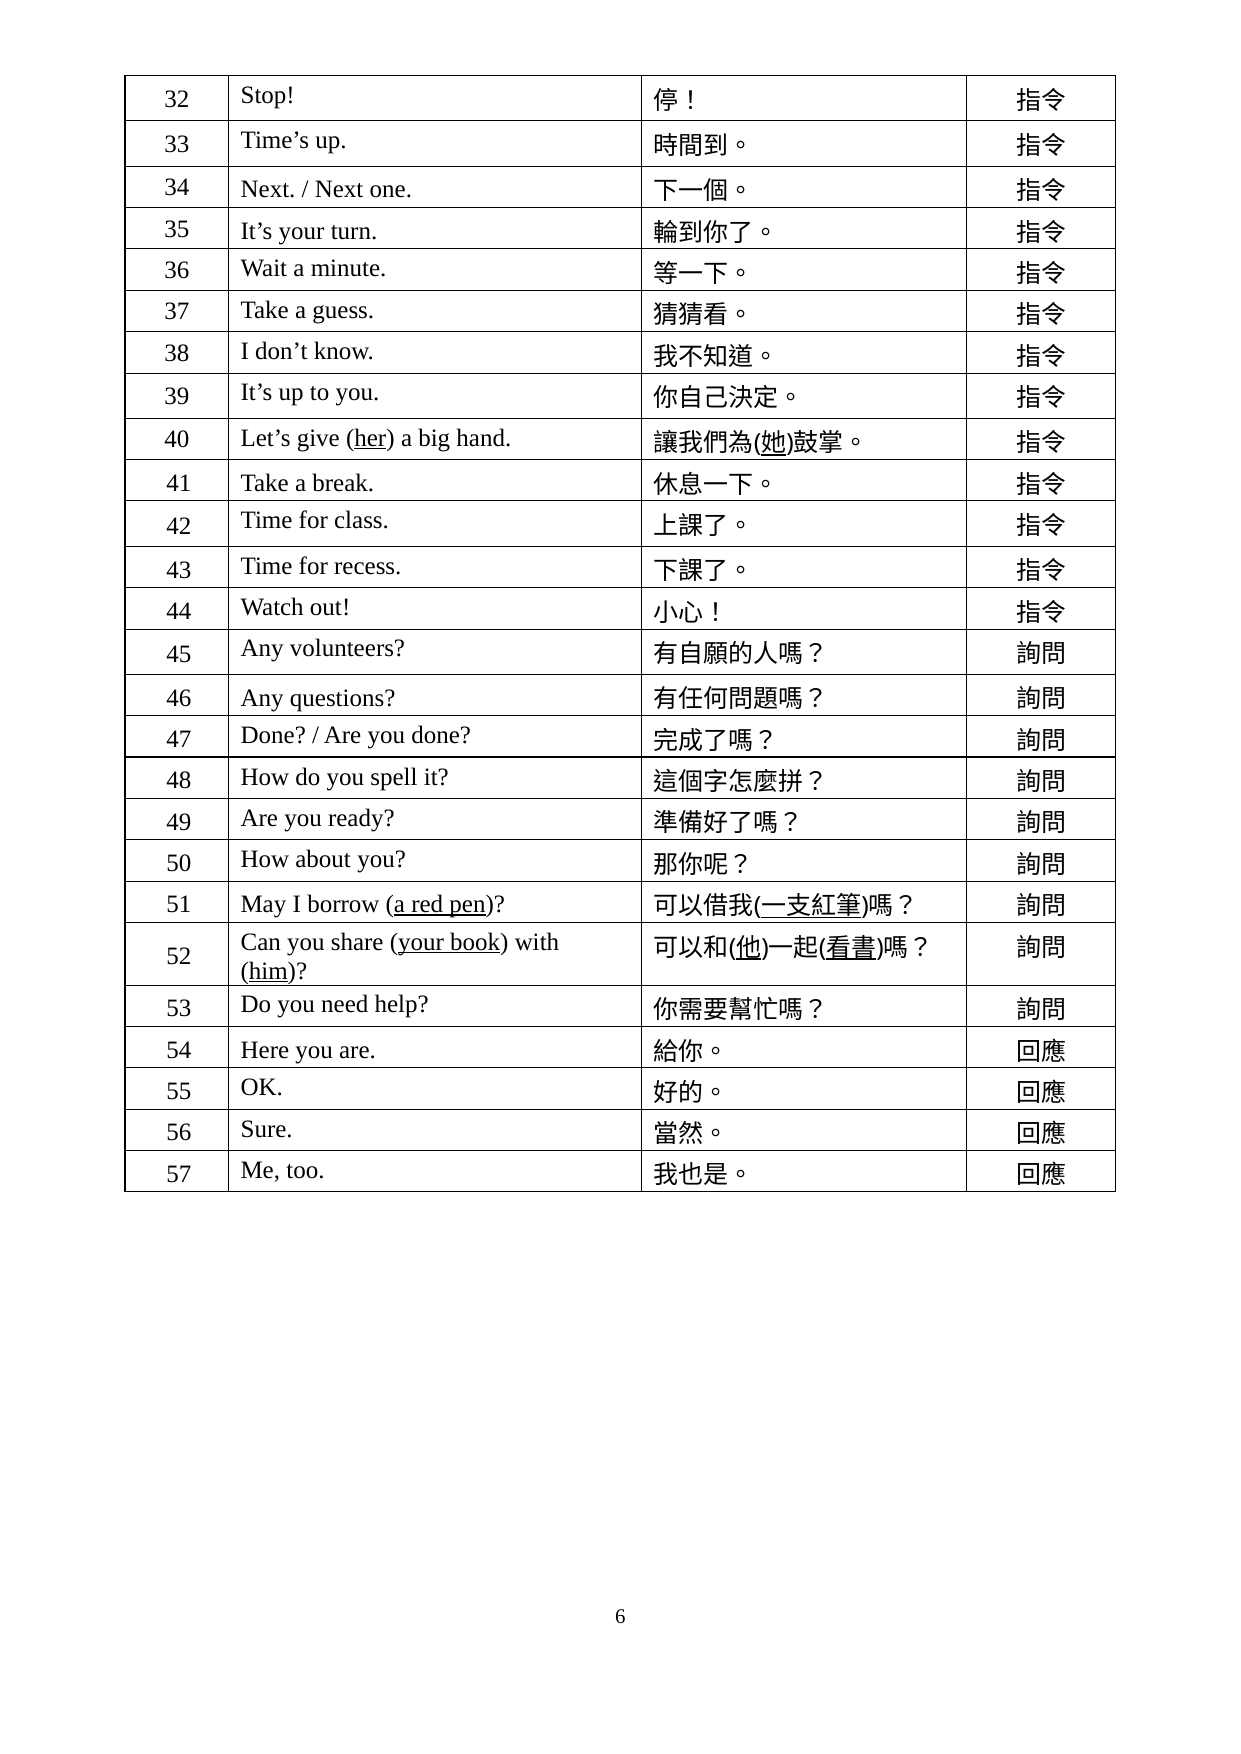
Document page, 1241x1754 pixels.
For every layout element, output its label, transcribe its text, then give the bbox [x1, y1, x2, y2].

table_cell 49 [126, 799, 228, 839]
table_cell 停！ [642, 76, 966, 120]
table_cell 33 [126, 121, 228, 166]
table_cell 指令 [967, 167, 1115, 207]
table_cell 上課了。 [642, 501, 966, 546]
table_cell 34 [126, 167, 228, 207]
table_cell Any volunteers? [229, 630, 641, 674]
table_cell 休息一下。 [642, 460, 966, 500]
table_cell 詢問 [967, 923, 1115, 984]
table_cell How do you spell it? [229, 758, 641, 798]
table_cell 指令 [967, 121, 1115, 166]
table_cell 詢問 [967, 758, 1115, 798]
table_cell 詢問 [967, 799, 1115, 839]
table_cell 指令 [967, 208, 1115, 248]
table_cell 37 [126, 291, 228, 331]
table_cell 指令 [967, 332, 1115, 372]
table_cell 完成了嗎？ [642, 716, 966, 756]
table_cell 詢問 [967, 630, 1115, 674]
table_cell 51 [126, 882, 228, 922]
table_cell 輪到你了。 [642, 208, 966, 248]
table_cell 指令 [967, 374, 1115, 418]
table_cell Any questions? [229, 675, 641, 715]
table_cell 你需要幫忙嗎？ [642, 986, 966, 1026]
table_cell 43 [126, 547, 228, 587]
table_cell 這個字怎麼拼？ [642, 758, 966, 798]
table_cell Let’s give (her) a big hand. [229, 419, 641, 459]
table_cell 下一個。 [642, 167, 966, 207]
table_cell Sure. [229, 1110, 641, 1150]
table_cell Take a guess. [229, 291, 641, 331]
table_cell Me, too. [229, 1151, 641, 1191]
table_cell Wait a minute. [229, 249, 641, 290]
table_cell 36 [126, 249, 228, 290]
table_cell 指令 [967, 419, 1115, 459]
table_cell 39 [126, 374, 228, 418]
table_cell 回應 [967, 1151, 1115, 1191]
table_cell 詢問 [967, 840, 1115, 881]
table_cell Do you need help? [229, 986, 641, 1026]
table_cell 好的。 [642, 1068, 966, 1108]
table_cell 詢問 [967, 716, 1115, 756]
table_cell 回應 [967, 1110, 1115, 1150]
table_cell 回應 [967, 1068, 1115, 1108]
table_cell 46 [126, 675, 228, 715]
table_cell OK. [229, 1068, 641, 1108]
table_cell 54 [126, 1027, 228, 1067]
table_cell 56 [126, 1110, 228, 1150]
table_cell 指令 [967, 547, 1115, 587]
table_cell 48 [126, 758, 228, 798]
table_cell 可以借我(一支紅筆)嗎？ [642, 882, 966, 922]
table_cell 50 [126, 840, 228, 881]
table_cell 你自己決定。 [642, 374, 966, 418]
table_cell 53 [126, 986, 228, 1026]
table_cell How about you? [229, 840, 641, 881]
table_cell 44 [126, 588, 228, 628]
table_cell 52 [126, 923, 228, 984]
table_cell 41 [126, 460, 228, 500]
table_cell 時間到。 [642, 121, 966, 166]
table_cell 可以和(他)一起(看書)嗎？ [642, 923, 966, 984]
table_cell 詢問 [967, 882, 1115, 922]
table_cell May I borrow (a red pen)? [229, 882, 641, 922]
table_cell Next. / Next one. [229, 167, 641, 207]
table_cell It’s your turn. [229, 208, 641, 248]
table_cell Done? / Are you done? [229, 716, 641, 756]
table_cell 42 [126, 501, 228, 546]
table_cell 回應 [967, 1027, 1115, 1067]
table_cell 指令 [967, 501, 1115, 546]
table_cell 我不知道。 [642, 332, 966, 372]
table_cell 指令 [967, 249, 1115, 290]
table_cell 給你。 [642, 1027, 966, 1067]
table_cell 45 [126, 630, 228, 674]
table_cell Are you ready? [229, 799, 641, 839]
table_cell 詢問 [967, 675, 1115, 715]
table_cell 47 [126, 716, 228, 756]
table_cell 當然。 [642, 1110, 966, 1150]
table_cell It’s up to you. [229, 374, 641, 418]
table_cell Watch out! [229, 588, 641, 628]
table_cell Take a break. [229, 460, 641, 500]
table_cell Stop! [229, 76, 641, 120]
table_cell Time’s up. [229, 121, 641, 166]
table_cell 讓我們為(她)鼓掌。 [642, 419, 966, 459]
table_cell 40 [126, 419, 228, 459]
table_cell Time for class. [229, 501, 641, 546]
table_cell 指令 [967, 76, 1115, 120]
table_cell 準備好了嗎？ [642, 799, 966, 839]
table_cell 32 [126, 76, 228, 120]
table_cell 35 [126, 208, 228, 248]
table_cell 猜猜看。 [642, 291, 966, 331]
table_cell Here you are. [229, 1027, 641, 1067]
table_cell Can you share (your book) with (him)? [229, 923, 641, 984]
table_cell 有自願的人嗎？ [642, 630, 966, 674]
table_cell Time for recess. [229, 547, 641, 587]
table_cell 指令 [967, 588, 1115, 628]
table_cell 指令 [967, 460, 1115, 500]
table_cell 指令 [967, 291, 1115, 331]
table_cell I don’t know. [229, 332, 641, 372]
table_cell 等一下。 [642, 249, 966, 290]
table_cell 我也是。 [642, 1151, 966, 1191]
table_cell 詢問 [967, 986, 1115, 1026]
table_cell 55 [126, 1068, 228, 1108]
table_cell 那你呢？ [642, 840, 966, 881]
table_cell 小心！ [642, 588, 966, 628]
table_cell 38 [126, 332, 228, 372]
table_cell 下課了。 [642, 547, 966, 587]
table_cell 57 [126, 1151, 228, 1191]
table_cell 有任何問題嗎？ [642, 675, 966, 715]
